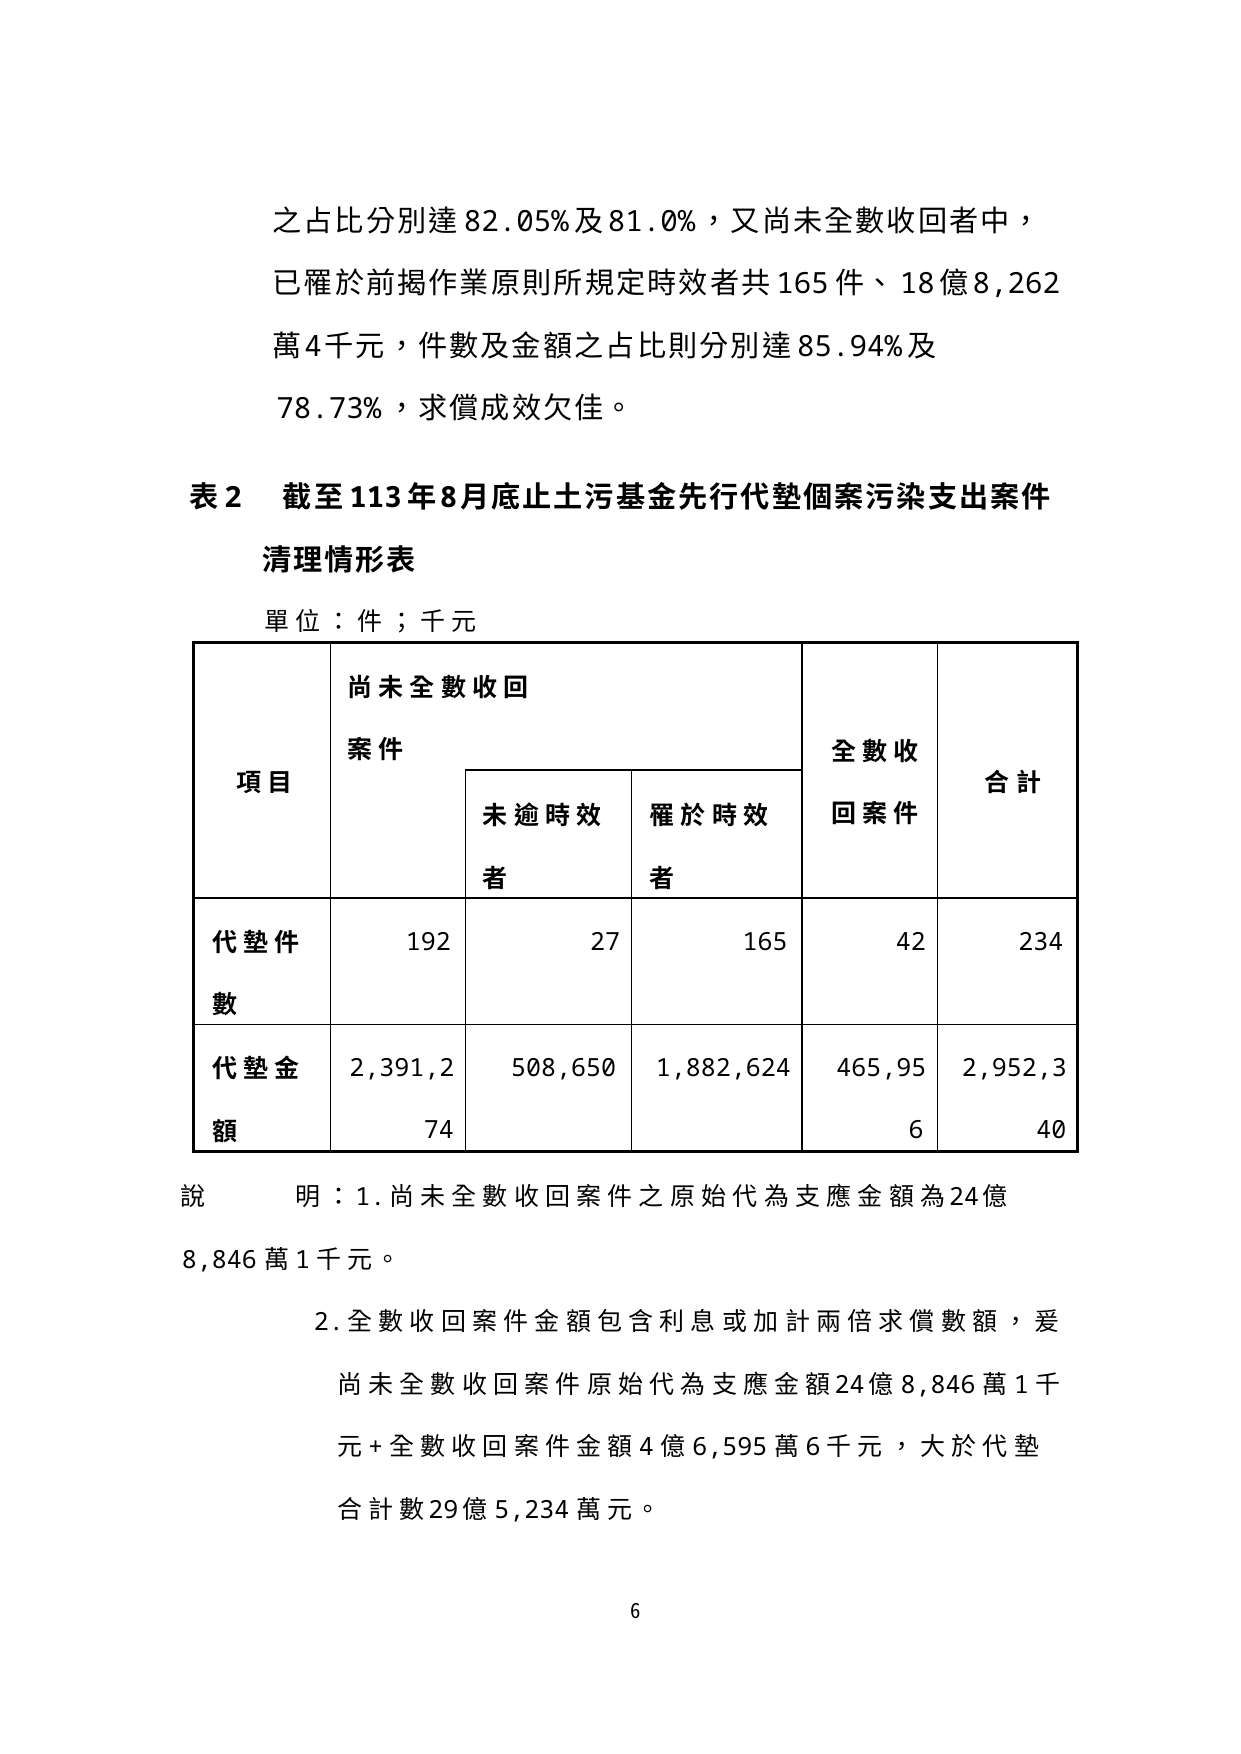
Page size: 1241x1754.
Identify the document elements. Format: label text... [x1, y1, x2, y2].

table_cell 42 [803, 899, 937, 1023]
table_cell 代墊件數 [195, 899, 330, 1023]
table_cell 508,650 [466, 1025, 631, 1150]
table_header 尚未全數收回案件 [331, 644, 564, 769]
table_cell 未逾時效者 [466, 771, 631, 897]
table_cell 2,391,274 [331, 1025, 465, 1150]
table_header 合計 [938, 644, 1076, 897]
table_cell [331, 769, 465, 897]
table_cell 代墊金額 [195, 1025, 330, 1150]
text 表2 截至113年8月底止土污基金先行代墊個案污染支出案件清理情形表 單位：件；千元 [178, 453, 1063, 641]
table_cell 罹於時效者 [632, 771, 801, 897]
table_cell 234 [938, 899, 1076, 1023]
table_cell 1,882,624 [632, 1025, 801, 1150]
table_header 全數收回案件 [803, 644, 937, 897]
text 2.全數收回案件金額包含利息或加計兩倍求償數額，爰尚未全數收回案件原始代為支應金額24億8,846萬1千元+全數收回案件金額4億6,595萬6千元，大於代墊合計數29億5,234萬元。 [303, 1278, 1063, 1528]
table_cell 165 [632, 899, 801, 1023]
table_header 項目 [195, 644, 330, 897]
text 說 明：1.尚未全數收回案件之原始代為支應金額為24億8,846萬1千元。 [177, 1153, 1063, 1278]
table_cell 192 [331, 899, 465, 1023]
text 據土污基金統計資料，截至113年8月底止，累計代墊計234件、29億5,234萬元中，尚未全數收回者192件，剩餘待求償數為23億9,127萬4千元，未收回件數及金額之占比分別達82.05%及81.0%，又尚未全數收回者中，已罹於前揭作業原則所規定時效者共165件、18億8,262萬4千元，件數及金額之占比則分別達85.94%及78.73%，求償成效欠佳。 [266, 177, 1063, 427]
table_header [564, 644, 801, 769]
table_cell 27 [466, 899, 631, 1023]
table_cell 2,952,340 [938, 1025, 1076, 1150]
table_cell 465,956 [803, 1025, 937, 1150]
